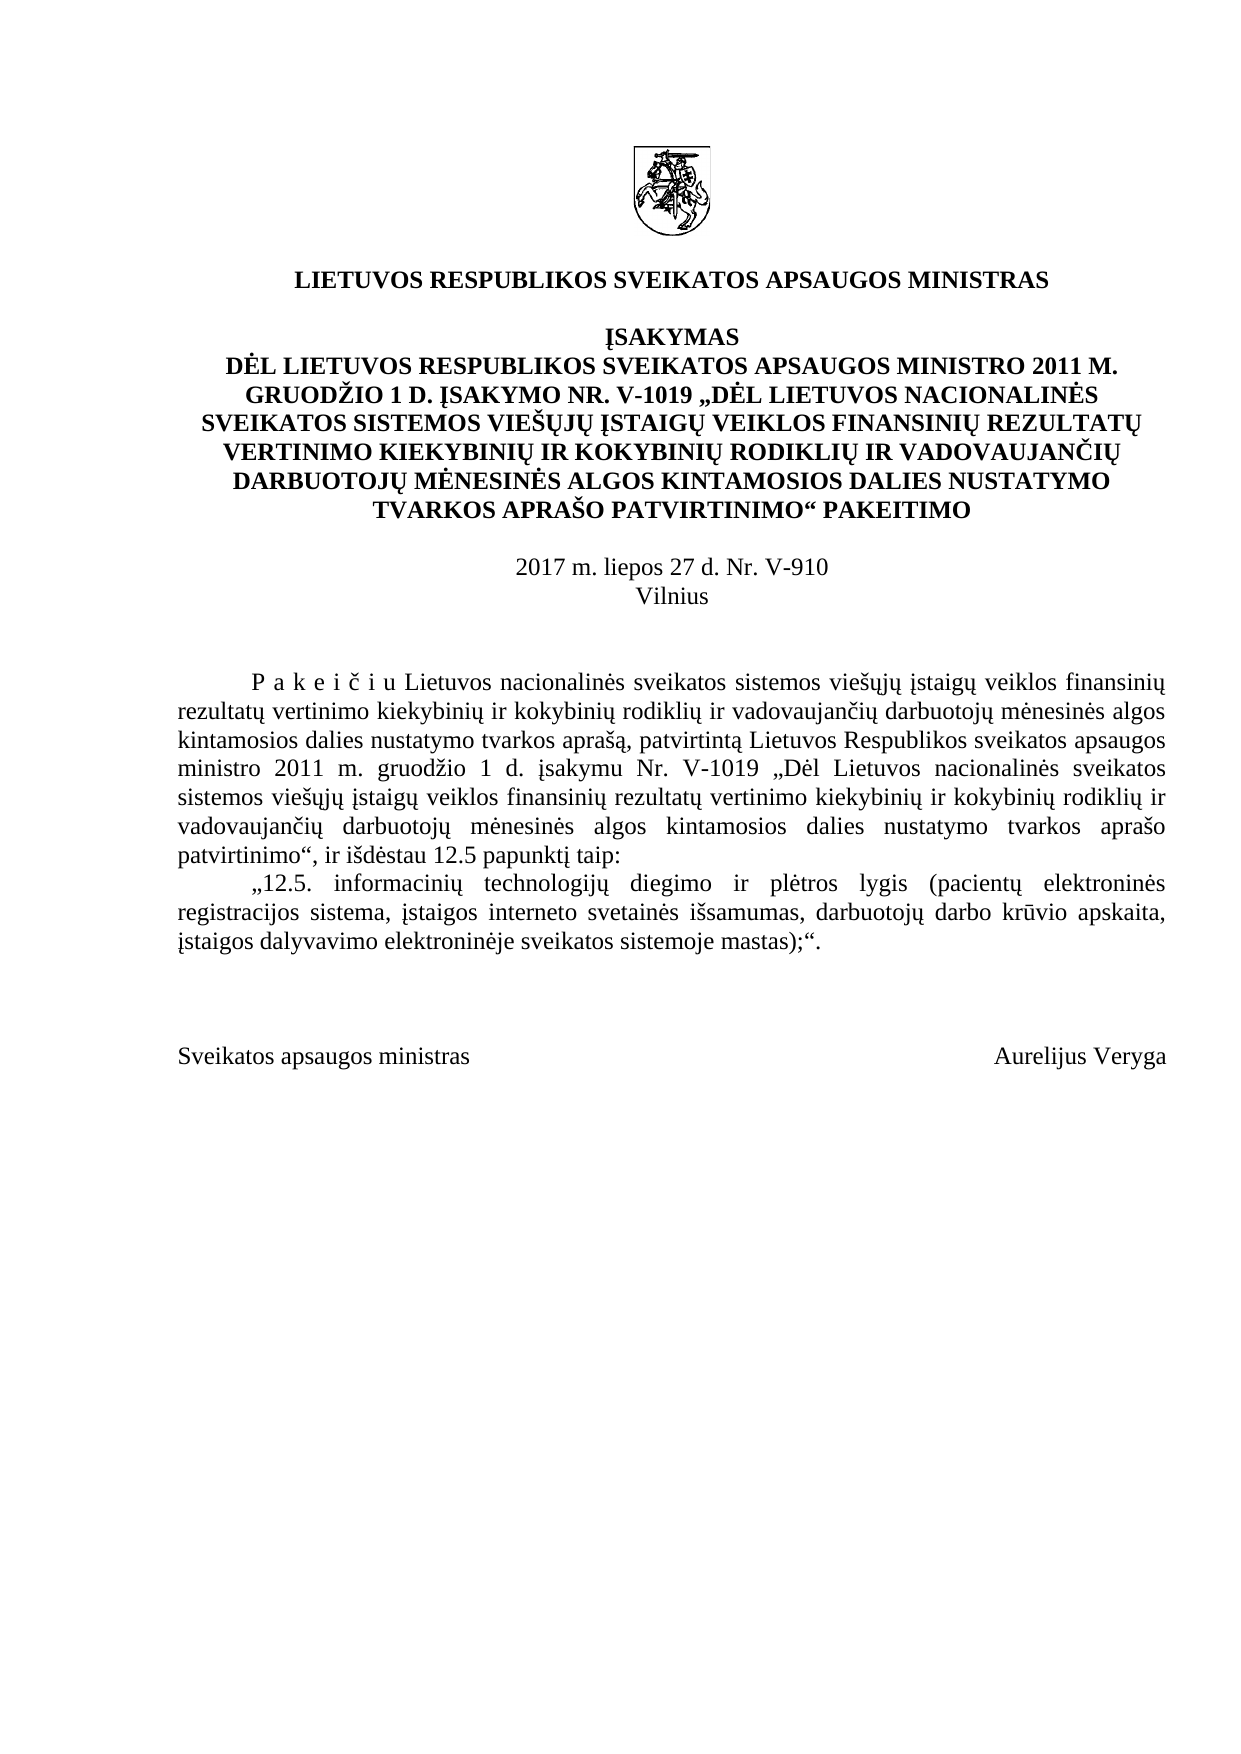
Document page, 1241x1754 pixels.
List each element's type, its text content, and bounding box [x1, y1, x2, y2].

text Sveikatos apsaugos ministras Aurelijus Veryga [177, 1041, 1167, 1070]
text „12.5. informacinių technologijų diegimo ir plėtros lygis (pacientų elektroninės registracijos sistema, įstaigos interneto svetainės išsamumas, darbuotojų darbo krūvio apskaita, įstaigos dalyvavimo elektroninėje sveikatos sistemoje mastas);“. [177, 868, 1167, 955]
text P a k e i č i u Lietuvos nacionalinės sveikatos sistemos viešųjų įstaigų veiklos finansinių rezultatų vertinimo kiekybinių ir kokybinių rodiklių ir vadovaujančių darbuotojų mėnesinės algos kintamosios dalies nustatymo tvarkos aprašą, patvirtintą Lietuvos Respublikos sveikatos apsaugos ministro 2011 m. gruodžio 1 d. įsakymu Nr. V-1019 „Dėl Lietuvos nacionalinės sveikatos sistemos viešųjų įstaigų veiklos finansinių rezultatų vertinimo kiekybinių ir kokybinių rodiklių ir vadovaujančių darbuotojų mėnesinės algos kintamosios dalies nustatymo tvarkos aprašo patvirtinimo“, ir išdėstau 12.5 papunktį taip: [177, 667, 1167, 868]
text Vilnius [177, 581, 1167, 610]
text LIETUVOS RESPUBLIKOS SVEIKATOS APSAUGOS MINISTRAS [177, 265, 1167, 293]
text DĖL LIETUVOS RESPUBLIKOS SVEIKATOS APSAUGOS MINISTRO 2011 M. GRUODŽIO 1 D. ĮSAKYMO NR. V-1019 „DĖL LIETUVOS NACIONALINĖS SVEIKATOS SISTEMOS VIEŠŲJŲ ĮSTAIGŲ VEIKLOS FINANSINIŲ REZULTATŲ VERTINIMO KIEKYBINIŲ IR KOKYBINIŲ RODIKLIŲ IR VADOVAUJANČIŲ DARBUOTOJŲ MĖNESINĖS ALGOS KINTAMOSIOS DALIES NUSTATYMO TVARKOS APRAŠO PATVIRTINIMO“ PAKEITIMO [177, 351, 1167, 523]
text 2017 m. liepos 27 d. Nr. V-910 [177, 552, 1167, 581]
text ĮSAKYMAS [177, 322, 1167, 351]
